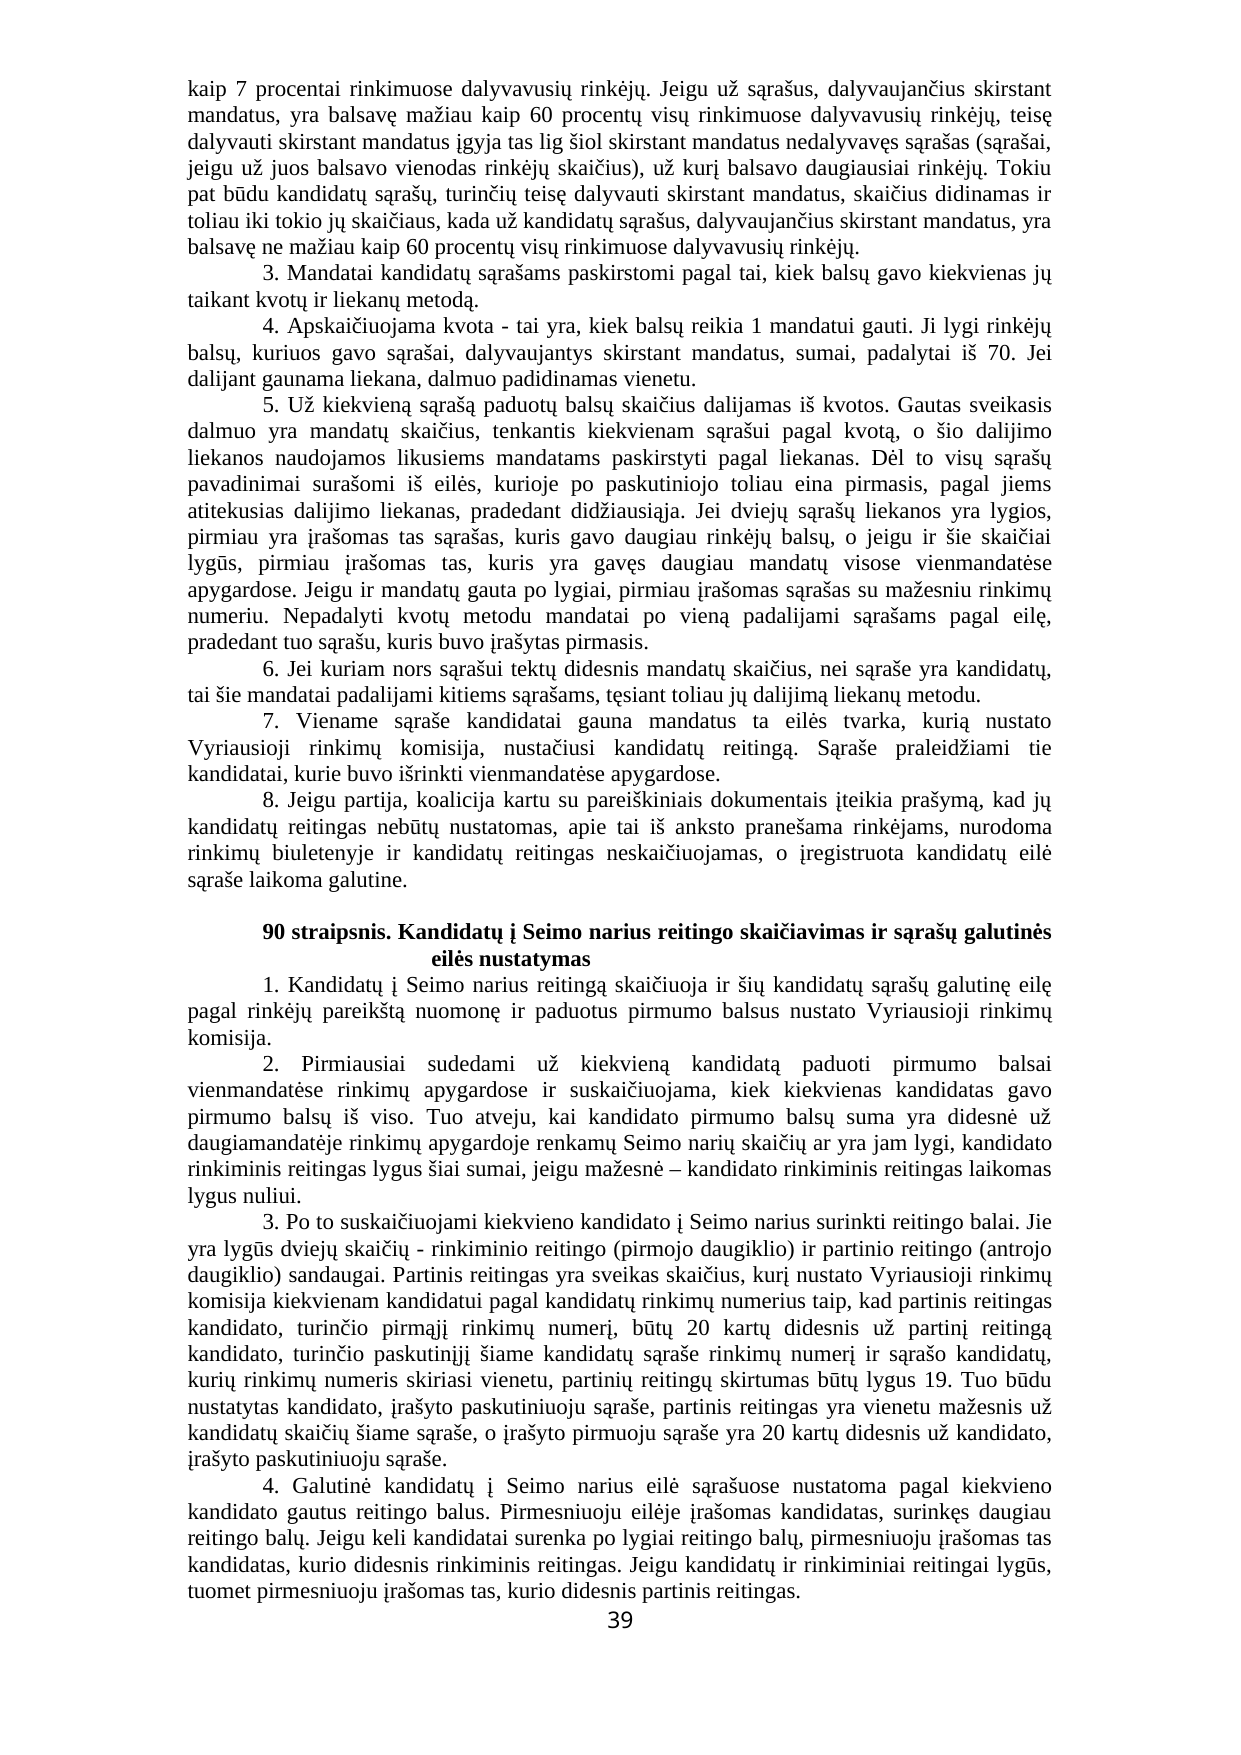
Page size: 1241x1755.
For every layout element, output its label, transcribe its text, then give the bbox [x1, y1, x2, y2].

text 7. Viename sąraše kandidatai gauna mandatus ta eilės tvarka, kurią nustato Vyriausioji rinkimų komisija, nustačiusi kandidatų reitingą. Sąraše praleidžiami tie kandidatai, kurie buvo išrinkti vienmandatėse apygardose. [187, 707, 1053, 787]
text 1. Kandidatų į Seimo narius reitingą skaičiuoja ir šių kandidatų sąrašų galutinę eilę pagal rinkėjų pareikštą nuomonę ir paduotus pirmumo balsus nustato Vyriausioji rinkimų komisija. [187, 971, 1053, 1050]
text kaip 7 procentai rinkimuose dalyvavusių rinkėjų. Jeigu už sąrašus, dalyvaujančius skirstant mandatus, yra balsavę mažiau kaip 60 procentų visų rinkimuose dalyvavusių rinkėjų, teisę dalyvauti skirstant mandatus įgyja tas lig šiol skirstant mandatus nedalyvavęs sąrašas (sąrašai, jeigu už juos balsavo vienodas rinkėjų skaičius), už kurį balsavo daugiausiai rinkėjų. Tokiu pat būdu kandidatų sąrašų, turinčių teisę dalyvauti skirstant mandatus, skaičius didinamas ir toliau iki tokio jų skaičiaus, kada už kandidatų sąrašus, dalyvaujančius skirstant mandatus, yra balsavę ne mažiau kaip 60 procentų visų rinkimuose dalyvavusių rinkėjų. [187, 75, 1053, 259]
text 3. Mandatai kandidatų sąrašams paskirstomi pagal tai, kiek balsų gavo kiekvienas jų taikant kvotų ir liekanų metodą. [187, 259, 1053, 312]
text 4. Apskaičiuojama kvota - tai yra, kiek balsų reikia 1 mandatui gauti. Ji lygi rinkėjų balsų, kuriuos gavo sąrašai, dalyvaujantys skirstant mandatus, sumai, padalytai iš 70. Jei dalijant gaunama liekana, dalmuo padidinamas vienetu. [187, 312, 1053, 391]
text 4. Galutinė kandidatų į Seimo narius eilė sąrašuose nustatoma pagal kiekvieno kandidato gautus reitingo balus. Pirmesniuoju eilėje įrašomas kandidatas, surinkęs daugiau reitingo balų. Jeigu keli kandidatai surenka po lygiai reitingo balų, pirmesniuoju įrašomas tas kandidatas, kurio didesnis rinkiminis reitingas. Jeigu kandidatų ir rinkiminiai reitingai lygūs, tuomet pirmesniuoju įrašomas tas, kurio didesnis partinis reitingas. [187, 1472, 1053, 1603]
text 6. Jei kuriam nors sąrašui tektų didesnis mandatų skaičius, nei sąraše yra kandidatų, tai šie mandatai padalijami kitiems sąrašams, tęsiant toliau jų dalijimą liekanų metodu. [187, 655, 1053, 707]
subtitle 90 straipsnis. Kandidatų į Seimo narius reitingo skaičiavimas ir sąrašų galutinės eilės nustatymas [262, 918, 1053, 971]
text 5. Už kiekvieną sąrašą paduotų balsų skaičius dalijamas iš kvotos. Gautas sveikasis dalmuo yra mandatų skaičius, tenkantis kiekvienam sąrašui pagal kvotą, o šio dalijimo liekanos naudojamos likusiems mandatams paskirstyti pagal liekanas. Dėl to visų sąrašų pavadinimai surašomi iš eilės, kurioje po paskutiniojo toliau eina pirmasis, pagal jiems atitekusias dalijimo liekanas, pradedant didžiausiąja. Jei dviejų sąrašų liekanos yra lygios, pirmiau yra įrašomas tas sąrašas, kuris gavo daugiau rinkėjų balsų, o jeigu ir šie skaičiai lygūs, pirmiau įrašomas tas, kuris yra gavęs daugiau mandatų visose vienmandatėse apygardose. Jeigu ir mandatų gauta po lygiai, pirmiau įrašomas sąrašas su mažesniu rinkimų numeriu. Nepadalyti kvotų metodu mandatai po vieną padalijami sąrašams pagal eilę, pradedant tuo sąrašu, kuris buvo įrašytas pirmasis. [187, 391, 1053, 655]
text 8. Jeigu partija, koalicija kartu su pareiškiniais dokumentais įteikia prašymą, kad jų kandidatų reitingas nebūtų nustatomas, apie tai iš anksto pranešama rinkėjams, nurodoma rinkimų biuletenyje ir kandidatų reitingas neskaičiuojamas, o įregistruota kandidatų eilė sąraše laikoma galutine. [187, 787, 1053, 892]
text 2. Pirmiausiai sudedami už kiekvieną kandidatą paduoti pirmumo balsai vienmandatėse rinkimų apygardose ir suskaičiuojama, kiek kiekvienas kandidatas gavo pirmumo balsų iš viso. Tuo atveju, kai kandidato pirmumo balsų suma yra didesnė už daugiamandatėje rinkimų apygardoje renkamų Seimo narių skaičių ar yra jam lygi, kandidato rinkiminis reitingas lygus šiai sumai, jeigu mažesnė – kandidato rinkiminis reitingas laikomas lygus nuliui. [187, 1050, 1053, 1208]
text 3. Po to suskaičiuojami kiekvieno kandidato į Seimo narius surinkti reitingo balai. Jie yra lygūs dviejų skaičių - rinkiminio reitingo (pirmojo daugiklio) ir partinio reitingo (antrojo daugiklio) sandaugai. Partinis reitingas yra sveikas skaičius, kurį nustato Vyriausioji rinkimų komisija kiekvienam kandidatui pagal kandidatų rinkimų numerius taip, kad partinis reitingas kandidato, turinčio pirmąjį rinkimų numerį, būtų 20 kartų didesnis už partinį reitingą kandidato, turinčio paskutinįjį šiame kandidatų sąraše rinkimų numerį ir sąrašo kandidatų, kurių rinkimų numeris skiriasi vienetu, partinių reitingų skirtumas būtų lygus 19. Tuo būdu nustatytas kandidato, įrašyto paskutiniuoju sąraše, partinis reitingas yra vienetu mažesnis už kandidatų skaičių šiame sąraše, o įrašyto pirmuoju sąraše yra 20 kartų didesnis už kandidato, įrašyto paskutiniuoju sąraše. [187, 1208, 1053, 1472]
